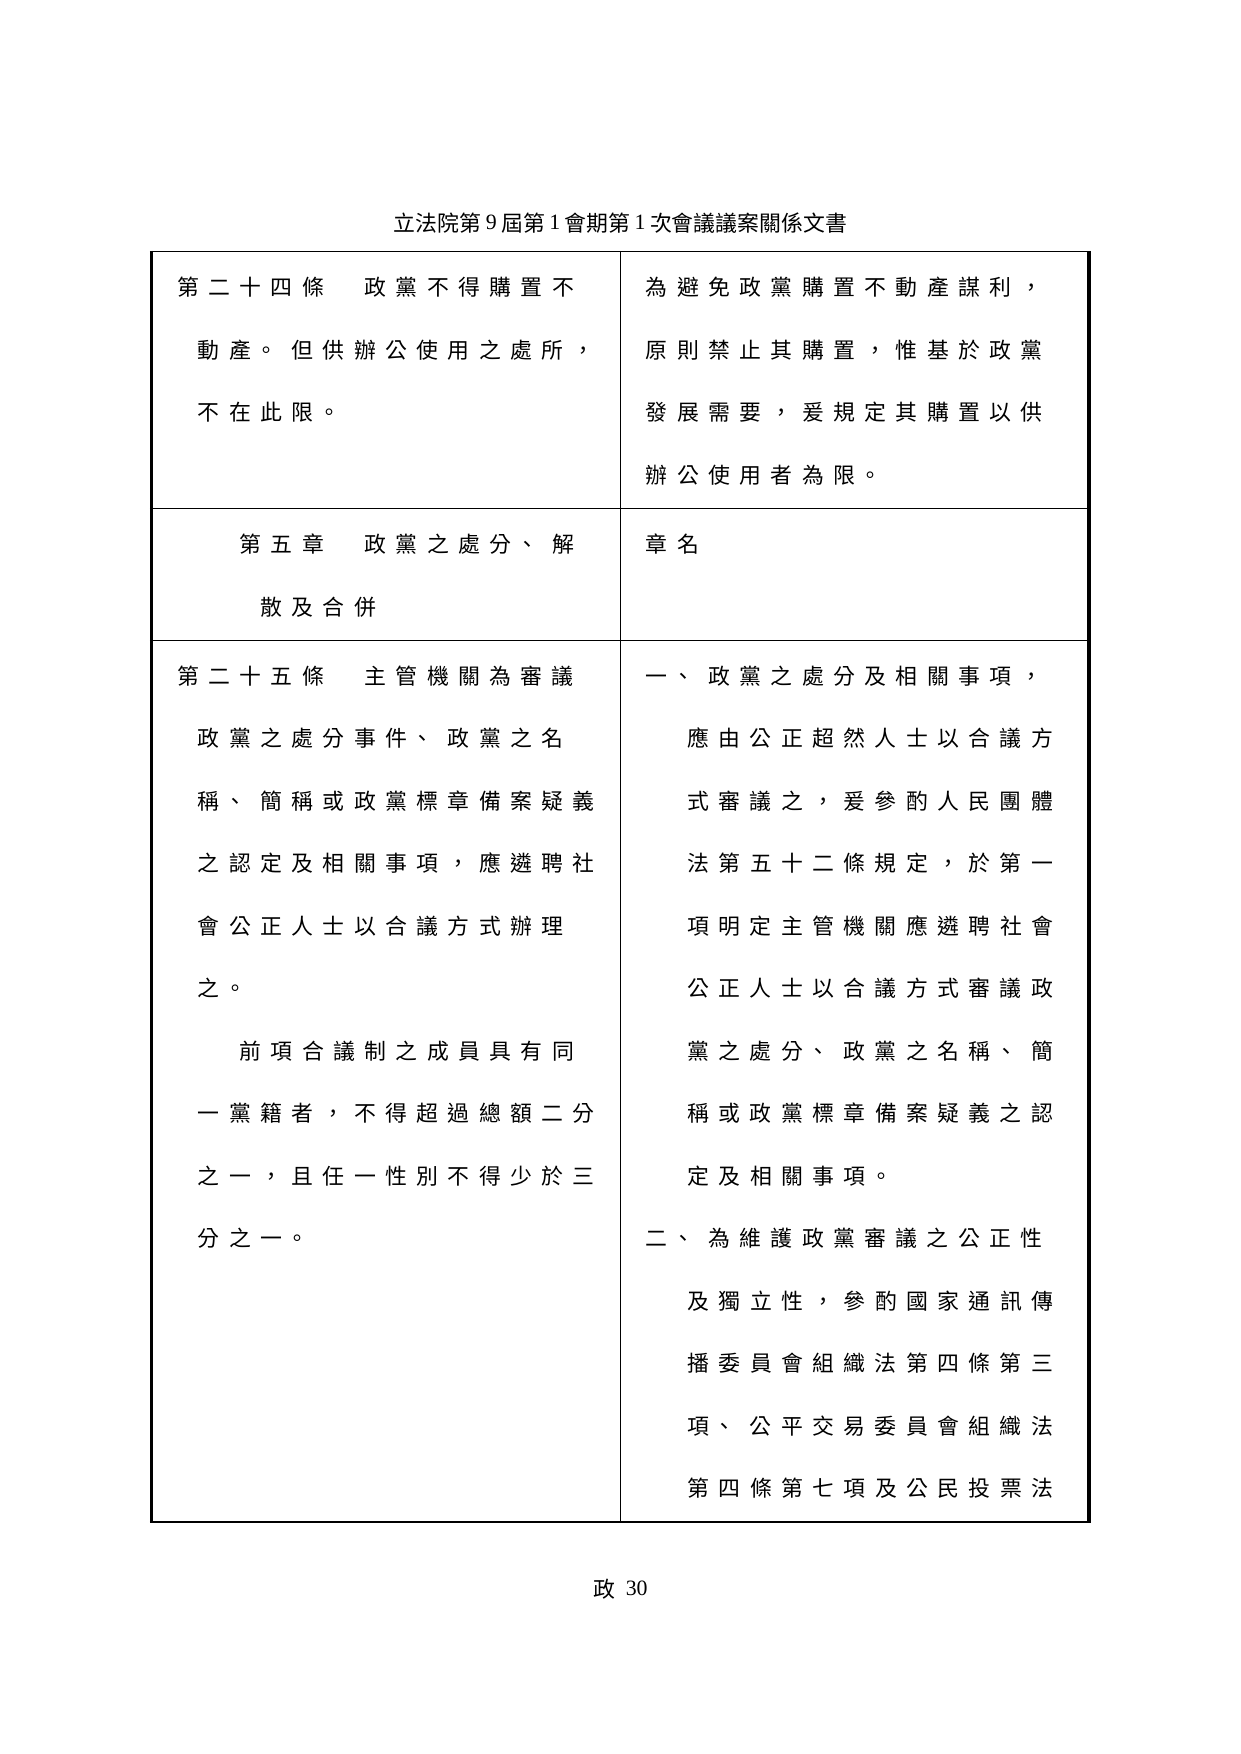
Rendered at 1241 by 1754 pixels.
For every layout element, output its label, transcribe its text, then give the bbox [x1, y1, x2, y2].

table_cell 第二十四條 政黨不得購置不動產。但供辦公使用之處所，不在此限。 [153, 252, 620, 508]
table_cell 為避免政黨購置不動產謀利，原則禁止其購置，惟基於政黨發展需要，爰規定其購置以供辦公使用者為限。 [621, 252, 1087, 508]
table_cell 章名 [621, 509, 1087, 639]
table_cell 一、政黨之處分及相關事項，應由公正超然人士以合議方式審議之，爰參酌人民團體法第五十二條規定，於第一項明定主管機關應遴聘社會公正人士以合議方式審議政黨之處分、政黨之名稱、簡稱或政黨標章備案疑義之認定及相關事項。 二、為維護政黨審議之公正性及獨立性，參酌國家通訊傳播委員會組織法第四條第三項、公平交易委員會組織法第四條第七項及公民投票法 [621, 641, 1087, 1521]
table_cell 第五章 政黨之處分、解散及合併 [153, 509, 620, 639]
table_cell 第二十五條 主管機關為審議政黨之處分事件、政黨之名稱、簡稱或政黨標章備案疑義之認定及相關事項，應遴聘社會公正人士以合議方式辦理之。 前項合議制之成員具有同一黨籍者，不得超過總額二分之一，且任一性別不得少於三分之一。 [153, 641, 620, 1521]
